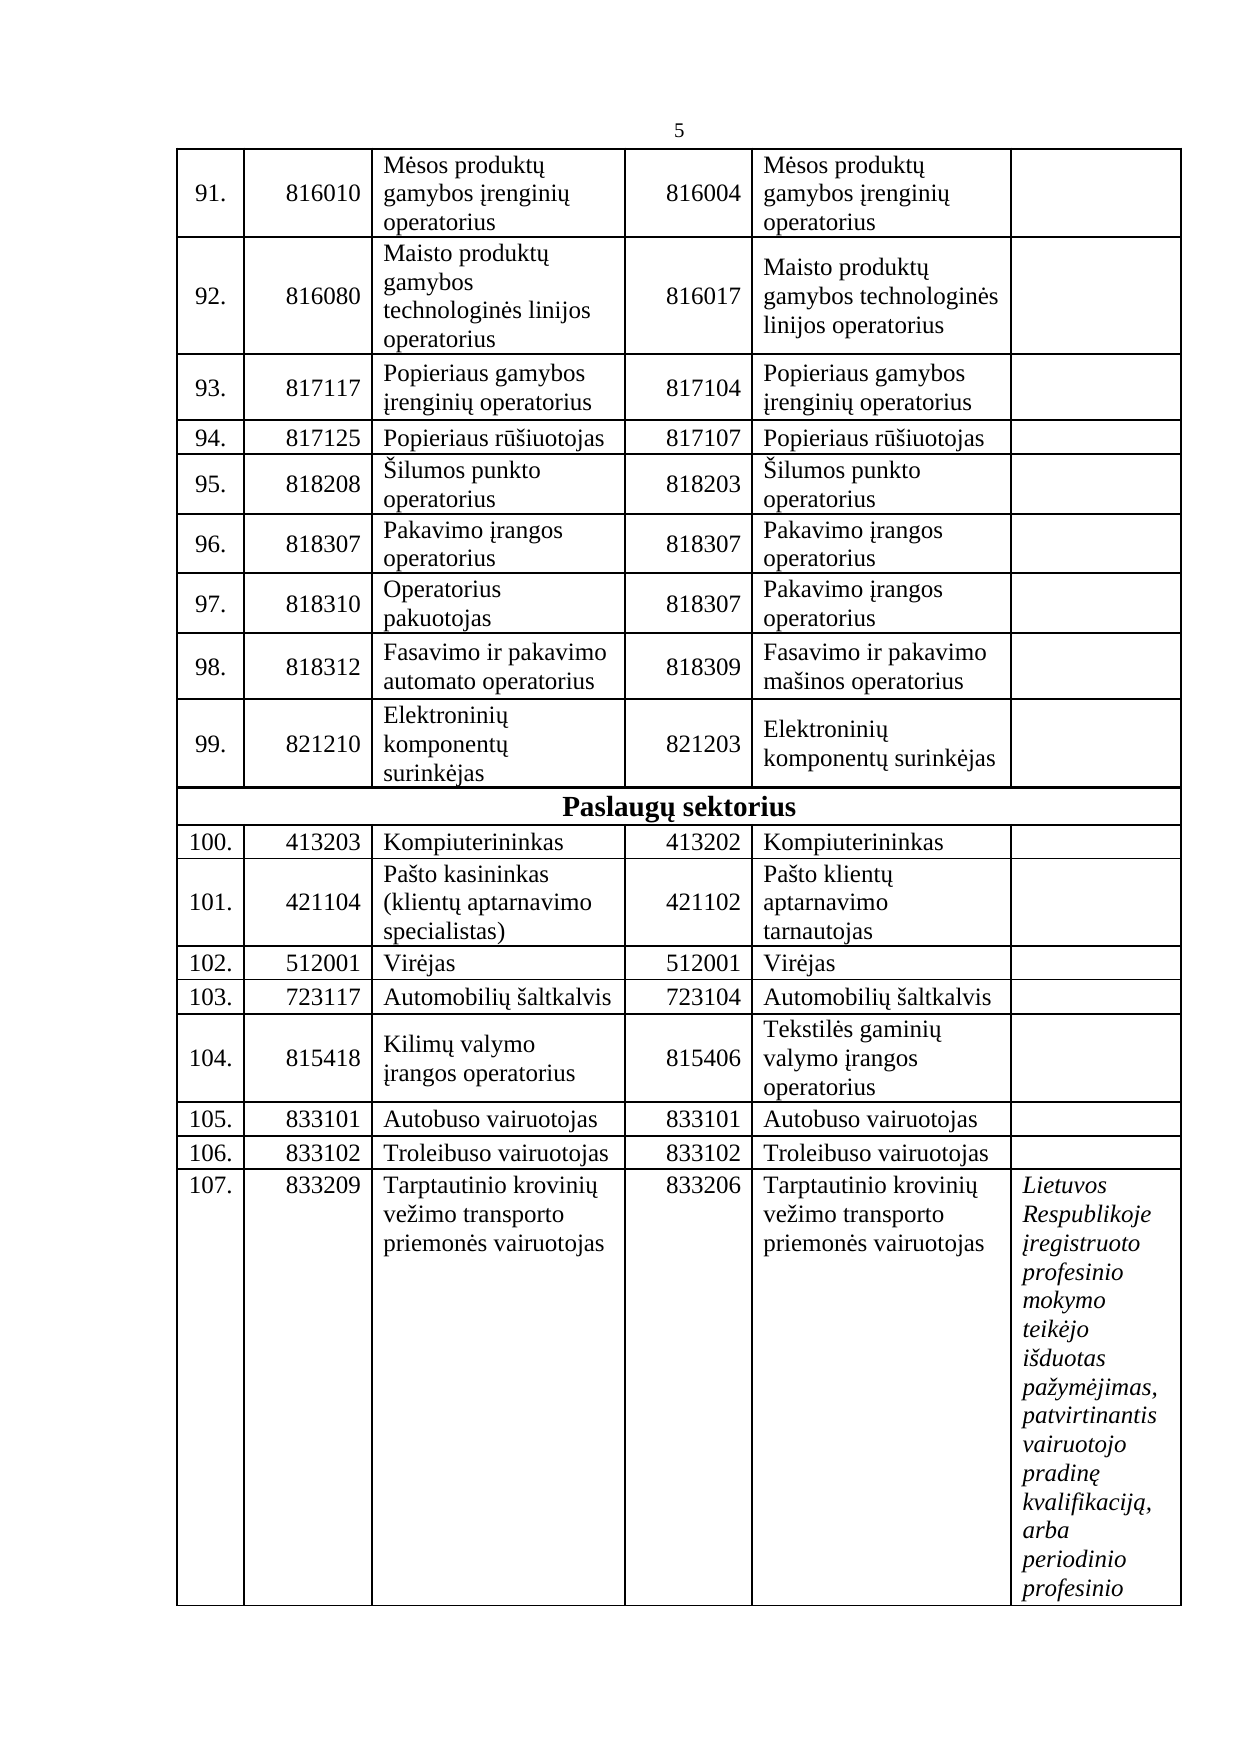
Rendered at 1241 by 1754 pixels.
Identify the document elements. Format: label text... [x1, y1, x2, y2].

table_cell Virėjas [373, 947, 624, 979]
table_cell 833102 [626, 1137, 751, 1168]
table_cell Fasavimo ir pakavimo mašinos operatorius [753, 634, 1010, 698]
table_cell Pakavimo įrangos operatorius [373, 515, 624, 572]
table_cell 92. [178, 238, 243, 353]
table_cell Pašto kasininkas (klientų aptarnavimo specialistas) [373, 859, 624, 945]
table_cell Tarptautinio krovinių vežimo transporto priemonės vairuotojas [373, 1170, 624, 1605]
table_cell 833101 [245, 1103, 371, 1134]
table_cell Šilumos punkto operatorius [373, 455, 624, 513]
table_cell [1012, 150, 1180, 236]
table_cell 421102 [626, 859, 751, 945]
table_cell [1012, 238, 1180, 353]
table_cell [1012, 421, 1180, 453]
table_cell 821210 [245, 700, 371, 786]
table_cell 96. [178, 515, 243, 572]
table_cell [1012, 515, 1180, 572]
table_cell 816017 [626, 238, 751, 353]
table_cell Automobilių šaltkalvis [753, 980, 1010, 1012]
table_cell [1012, 947, 1180, 979]
table_cell 512001 [245, 947, 371, 979]
table_cell Šilumos punkto operatorius [753, 455, 1010, 513]
table_cell 94. [178, 421, 243, 453]
table_cell [1012, 574, 1180, 632]
table_cell [1012, 355, 1180, 419]
table_cell Kilimų valymo įrangos operatorius [373, 1015, 624, 1101]
table_cell 102. [178, 947, 243, 979]
table_cell 816080 [245, 238, 371, 353]
table_cell [1012, 700, 1180, 786]
table_cell Mėsos produktų gamybos įrenginių operatorius [753, 150, 1010, 236]
table_cell [1012, 980, 1180, 1012]
table_cell 833101 [626, 1103, 751, 1134]
table_cell Popieriaus rūšiuotojas [753, 421, 1010, 453]
table_cell 818208 [245, 455, 371, 513]
table_cell 818307 [626, 515, 751, 572]
table_cell 816010 [245, 150, 371, 236]
table_cell [1012, 1103, 1180, 1134]
table_cell Pakavimo įrangos operatorius [753, 574, 1010, 632]
table_cell 100. [178, 826, 243, 858]
table_cell 833206 [626, 1170, 751, 1605]
table_cell 99. [178, 700, 243, 786]
table_cell Maisto produktų gamybos technologinės linijos operatorius [373, 238, 624, 353]
table_cell Maisto produktų gamybos technologinės linijos operatorius [753, 238, 1010, 353]
table_cell Operatorius pakuotojas [373, 574, 624, 632]
table_cell 93. [178, 355, 243, 419]
table_cell 95. [178, 455, 243, 513]
table_cell 818312 [245, 634, 371, 698]
table_cell 103. [178, 980, 243, 1012]
table_cell Tekstilės gaminių valymo įrangos operatorius [753, 1015, 1010, 1101]
table_cell Pašto klientų aptarnavimo tarnautojas [753, 859, 1010, 945]
table_cell Autobuso vairuotojas [753, 1103, 1010, 1134]
table_cell 97. [178, 574, 243, 632]
table_cell 104. [178, 1015, 243, 1101]
table_cell Kompiuterininkas [373, 826, 624, 858]
table_cell 817104 [626, 355, 751, 419]
table_cell [1012, 634, 1180, 698]
table_cell 98. [178, 634, 243, 698]
table_cell 817125 [245, 421, 371, 453]
table_cell 818203 [626, 455, 751, 513]
table_cell Lietuvos Respublikoje įregistruoto profesinio mokymo teikėjo išduotas pažymėjimas, patvirtinantis vairuotojo pradinę kvalifikaciją, arba periodinio profesinio [1012, 1170, 1180, 1605]
table_cell Virėjas [753, 947, 1010, 979]
table_cell [1012, 1015, 1180, 1101]
table_cell 106. [178, 1137, 243, 1168]
table_cell 818307 [245, 515, 371, 572]
table_cell Kompiuterininkas [753, 826, 1010, 858]
table_cell 101. [178, 859, 243, 945]
table_cell Automobilių šaltkalvis [373, 980, 624, 1012]
table_cell Autobuso vairuotojas [373, 1103, 624, 1134]
table_cell 821203 [626, 700, 751, 786]
table_cell 421104 [245, 859, 371, 945]
table_cell 91. [178, 150, 243, 236]
table_cell [1012, 455, 1180, 513]
table_cell 413202 [626, 826, 751, 858]
table_cell Elektroninių komponentų surinkėjas [753, 700, 1010, 786]
table_cell Popieriaus rūšiuotojas [373, 421, 624, 453]
table_cell 818307 [626, 574, 751, 632]
table_cell [1012, 1137, 1180, 1168]
table_cell 723117 [245, 980, 371, 1012]
table_cell 818309 [626, 634, 751, 698]
table_cell Tarptautinio krovinių vežimo transporto priemonės vairuotojas [753, 1170, 1010, 1605]
table_cell 723104 [626, 980, 751, 1012]
table_cell 413203 [245, 826, 371, 858]
table_cell 833209 [245, 1170, 371, 1605]
table_cell 512001 [626, 947, 751, 979]
table_cell Fasavimo ir pakavimo automato operatorius [373, 634, 624, 698]
table_cell 816004 [626, 150, 751, 236]
table_cell 815418 [245, 1015, 371, 1101]
table_cell 818310 [245, 574, 371, 632]
table_cell 815406 [626, 1015, 751, 1101]
table_cell 105. [178, 1103, 243, 1134]
table_cell Mėsos produktų gamybos įrenginių operatorius [373, 150, 624, 236]
table_cell 833102 [245, 1137, 371, 1168]
table_cell Troleibuso vairuotojas [753, 1137, 1010, 1168]
table_cell Popieriaus gamybos įrenginių operatorius [753, 355, 1010, 419]
table_cell [1012, 859, 1180, 945]
table_cell 817107 [626, 421, 751, 453]
table_cell Popieriaus gamybos įrenginių operatorius [373, 355, 624, 419]
table_cell Elektroninių komponentų surinkėjas [373, 700, 624, 786]
table_cell [1012, 826, 1180, 858]
table_cell Troleibuso vairuotojas [373, 1137, 624, 1168]
table_cell Paslaugų sektorius [178, 789, 1180, 824]
table_cell 817117 [245, 355, 371, 419]
table_cell Pakavimo įrangos operatorius [753, 515, 1010, 572]
table_cell 107. [178, 1170, 243, 1605]
